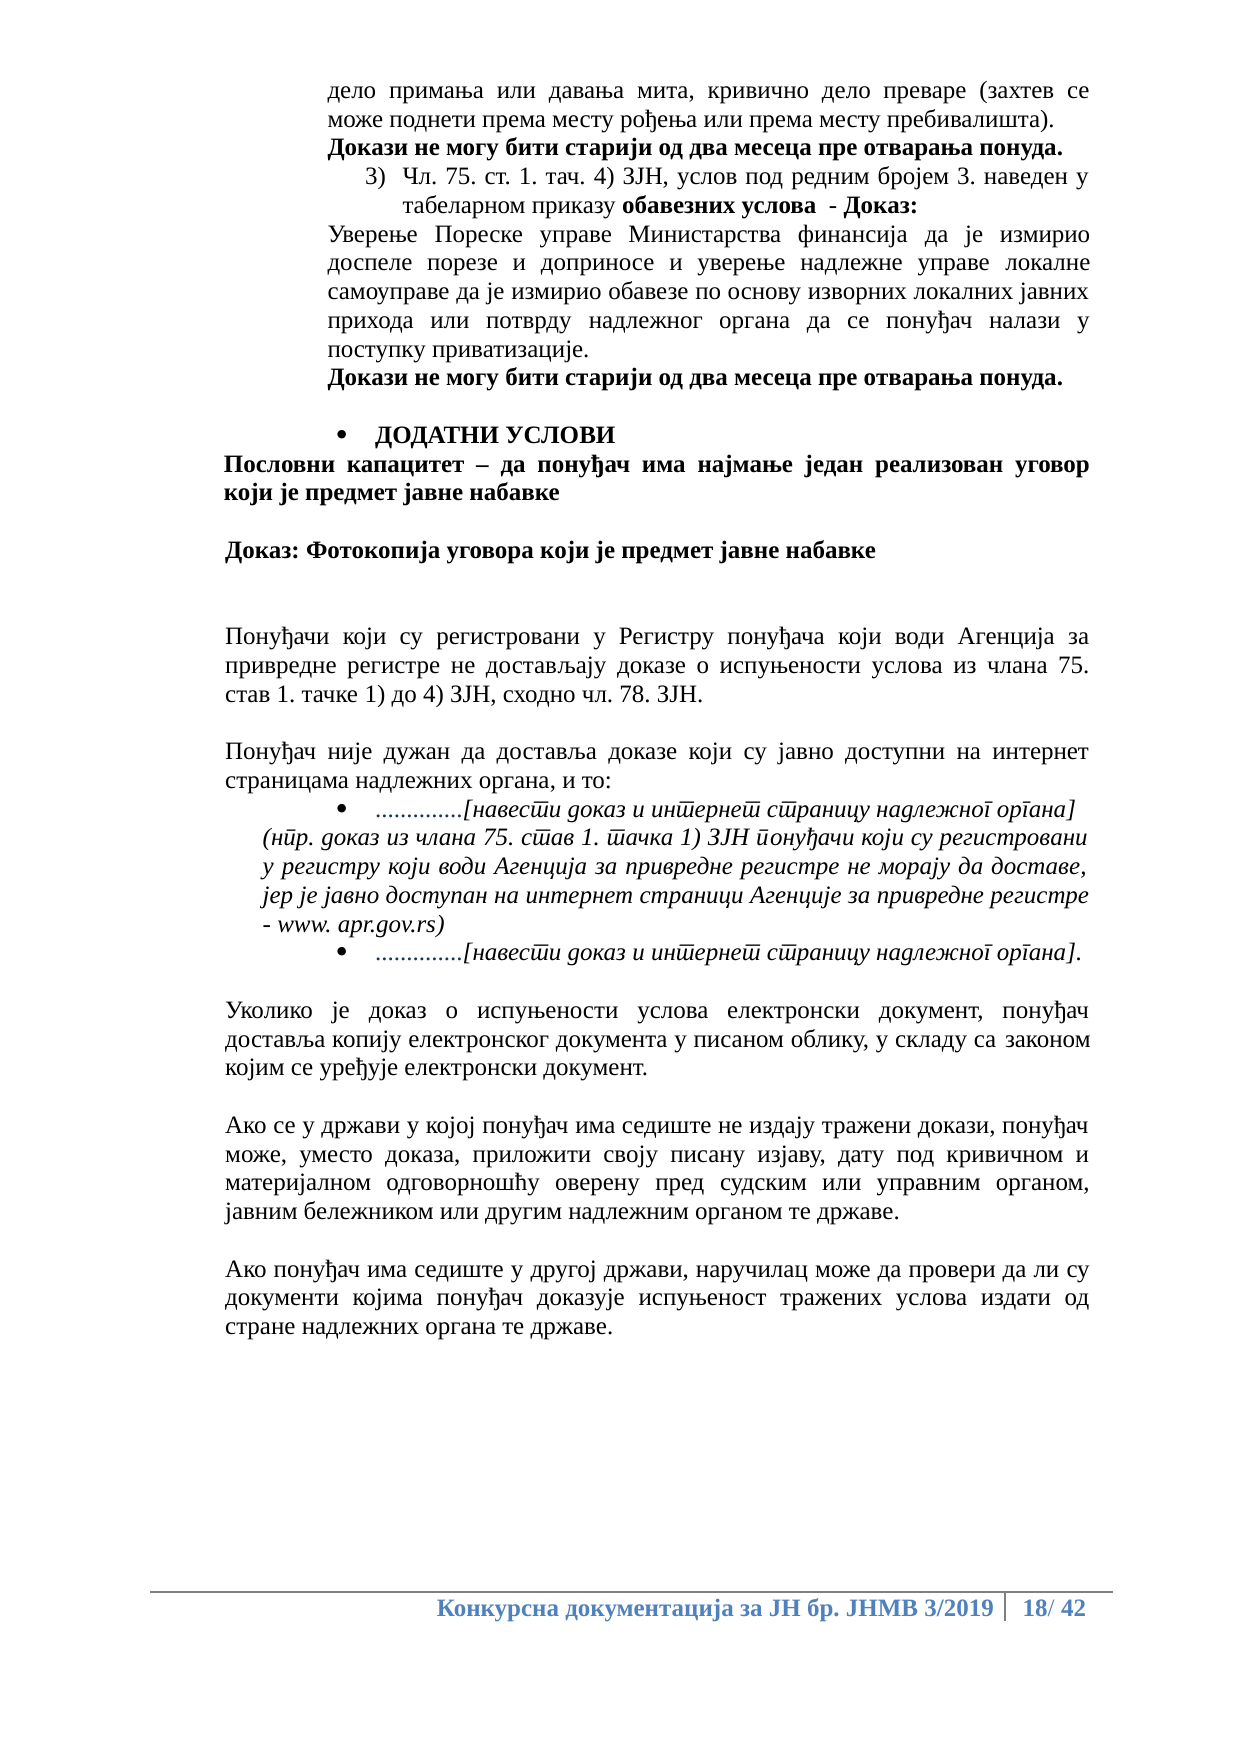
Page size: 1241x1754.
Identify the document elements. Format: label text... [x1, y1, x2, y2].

list Ако понуђач има седиште у другој држави, наручилац може да провери да ли су документи којима понуђач доказује испуњеност тражених услова издати од стране надлежних органа те државе. [225, 1254, 1090, 1340]
list Понуђач није дужан да доставља доказе који су јавно доступни на интернет страницама надлежних органа, и то: [225, 736, 1090, 794]
list Докази не могу бити старији од два месеца пре отварања понуда. [327, 132, 1090, 161]
list ДОДАТНИ УСЛОВИ [337, 420, 1090, 449]
list Понуђачи који су регистровани у Регистру понуђача који води Агенција за привредне регистре не достављају доказе о испуњености услова из члана 75. став 1. тачке 1) до 4) ЗЈН, сходно чл. 78. ЗЈН. [225, 621, 1090, 707]
list Доказ: Фотокопија уговора који је предмет јавне набавке [225, 535, 1090, 564]
list (нпр. доказ из члана 75. став 1. тачка 1) ЗЈН понуђачи који су регистровани у регистру који води Агенција за привредне регистре не морају да доставе, јер је јавно доступан на интернет страници Агенције за привредне регистре - www. apr.gov.rs) [262, 822, 1090, 937]
list ..............[навести доказ и интернет страницу надлежног органа] [337, 794, 1090, 822]
list Ако се у држави у којој понуђач има седиште не издају тражени докази, понуђач може, уместо доказа, приложити своју писану изјаву, дату под кривичном и материјалном одговорношћу оверену пред судским или управним органом, јавним бележником или другим надлежним органом те државе. [225, 1110, 1090, 1225]
list Уколико је доказ о испуњености услова електронски документ, понуђач доставља копију електронског документа у писаном облику, у складу са законом којим се уређује електронски документ. [225, 995, 1090, 1081]
list Чл. 75. ст. 1. тач. 4) ЗЈН, услов под редним бројем 3. наведен у табеларном приказу обавезних услова - Доказ: [365, 161, 1090, 219]
text Пословни капацитет – да понуђач има најмање један реализован уговор који је предмет јавне набавке [224, 449, 1090, 506]
list Докази не могу бити старији од два месеца пре отварања понуда. [327, 362, 1090, 391]
list дело примања или давања мита, кривично дело преваре (захтев се може поднети према месту рођења или према месту пребивалишта). [327, 75, 1090, 132]
list Уверење Пореске управе Министарства финансија да је измирио доспеле порезе и доприносе и уверење надлежне управе локалне самоуправе да је измирио обавезе по основу изворних локалних јавних прихода или потврду надлежног органа да се понуђач налази у поступку приватизације. [327, 219, 1090, 362]
list ..............[навести доказ и интернет страницу надлежног органа]. [337, 937, 1090, 966]
